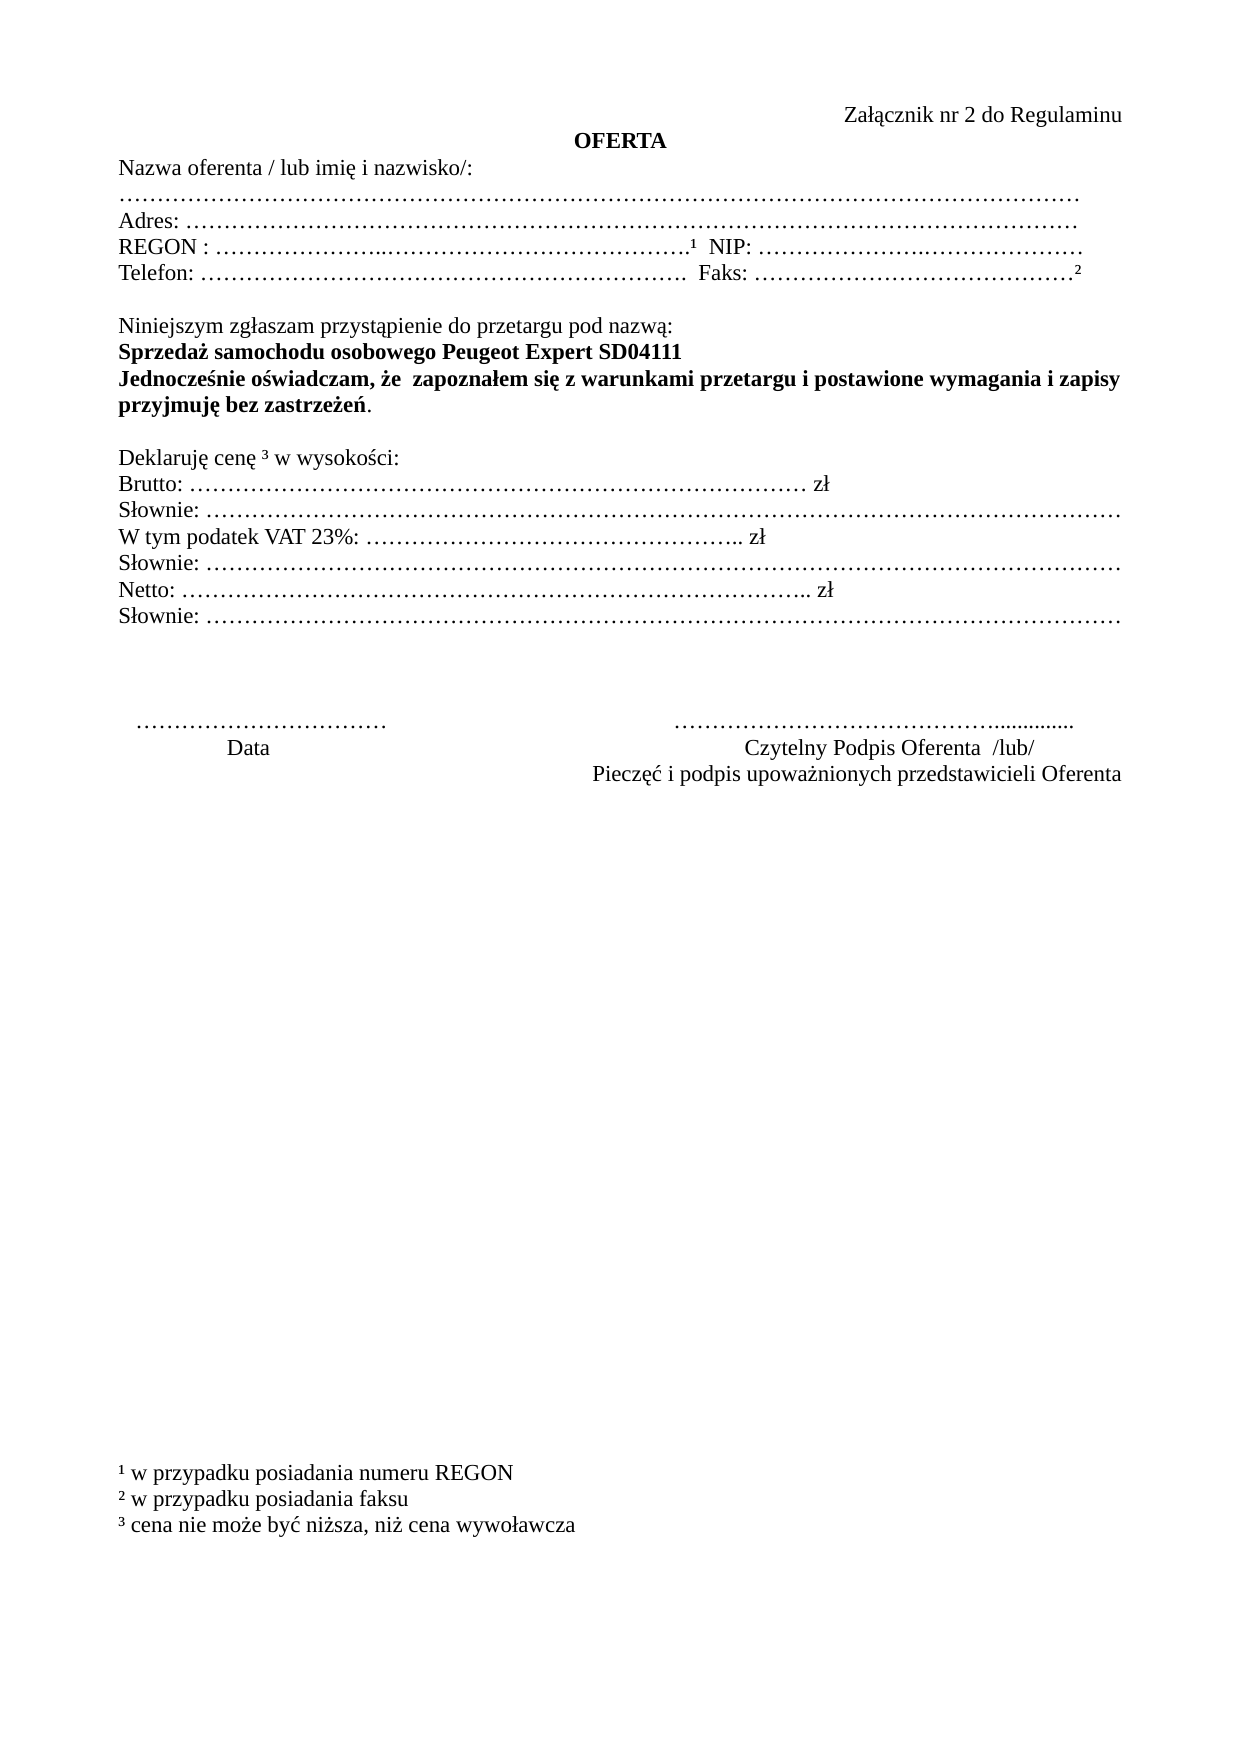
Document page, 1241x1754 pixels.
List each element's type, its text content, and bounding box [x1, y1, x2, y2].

text W tym podatek VAT 23%: ………………………………………….. zł [118, 523, 1122, 549]
text Słownie: ………………………………………………………………………………………………………… [118, 497, 1122, 523]
text Netto: ……………………………………………………………………….. zł [118, 576, 1122, 602]
text Telefon: ………………………………………………………. Faks: ……………………………………² [118, 259, 1122, 286]
text Nazwa oferenta / lub imię i nazwisko/: [118, 154, 1122, 180]
text REGON : …………………..………………………………….¹ NIP: ………………….………………… [118, 233, 1122, 259]
text Data Czytelny Podpis Oferenta /lub/ [118, 734, 1122, 760]
text Adres: ……………………………………………………………………………………………………… [118, 207, 1122, 233]
text ² w przypadku posiadania faksu [118, 1485, 1122, 1511]
text Deklaruję cenę ³ w wysokości: [118, 417, 1122, 470]
text Jednocześnie oświadczam, że zapoznałem się z warunkami przetargu i postawione wymagania i zapisy przyjmuję bez zastrzeżeń. [118, 365, 1122, 417]
text Niniejszym zgłaszam przystąpienie do przetargu pod nazwą: [118, 286, 1122, 338]
text OFERTA [118, 128, 1122, 154]
text ……………………………………………………………………………………………………………… [118, 180, 1122, 207]
text Słownie: ………………………………………………………………………………………………………… [118, 602, 1122, 628]
text ¹ w przypadku posiadania numeru REGON [118, 1459, 1122, 1485]
text Słownie: ………………………………………………………………………………………………………… [118, 549, 1122, 576]
text Brutto: ……………………………………………………………………… zł [118, 470, 1122, 497]
text …………………………… …………………………………….............. [118, 707, 1122, 734]
text Załącznik nr 2 do Regulaminu [118, 72, 1122, 128]
text Pieczęć i podpis upoważnionych przedstawicieli Oferenta [118, 760, 1122, 786]
text Sprzedaż samochodu osobowego Peugeot Expert SD04111 [118, 338, 1122, 365]
text ³ cena nie może być niższa, niż cena wywoławcza [118, 1511, 1122, 1538]
